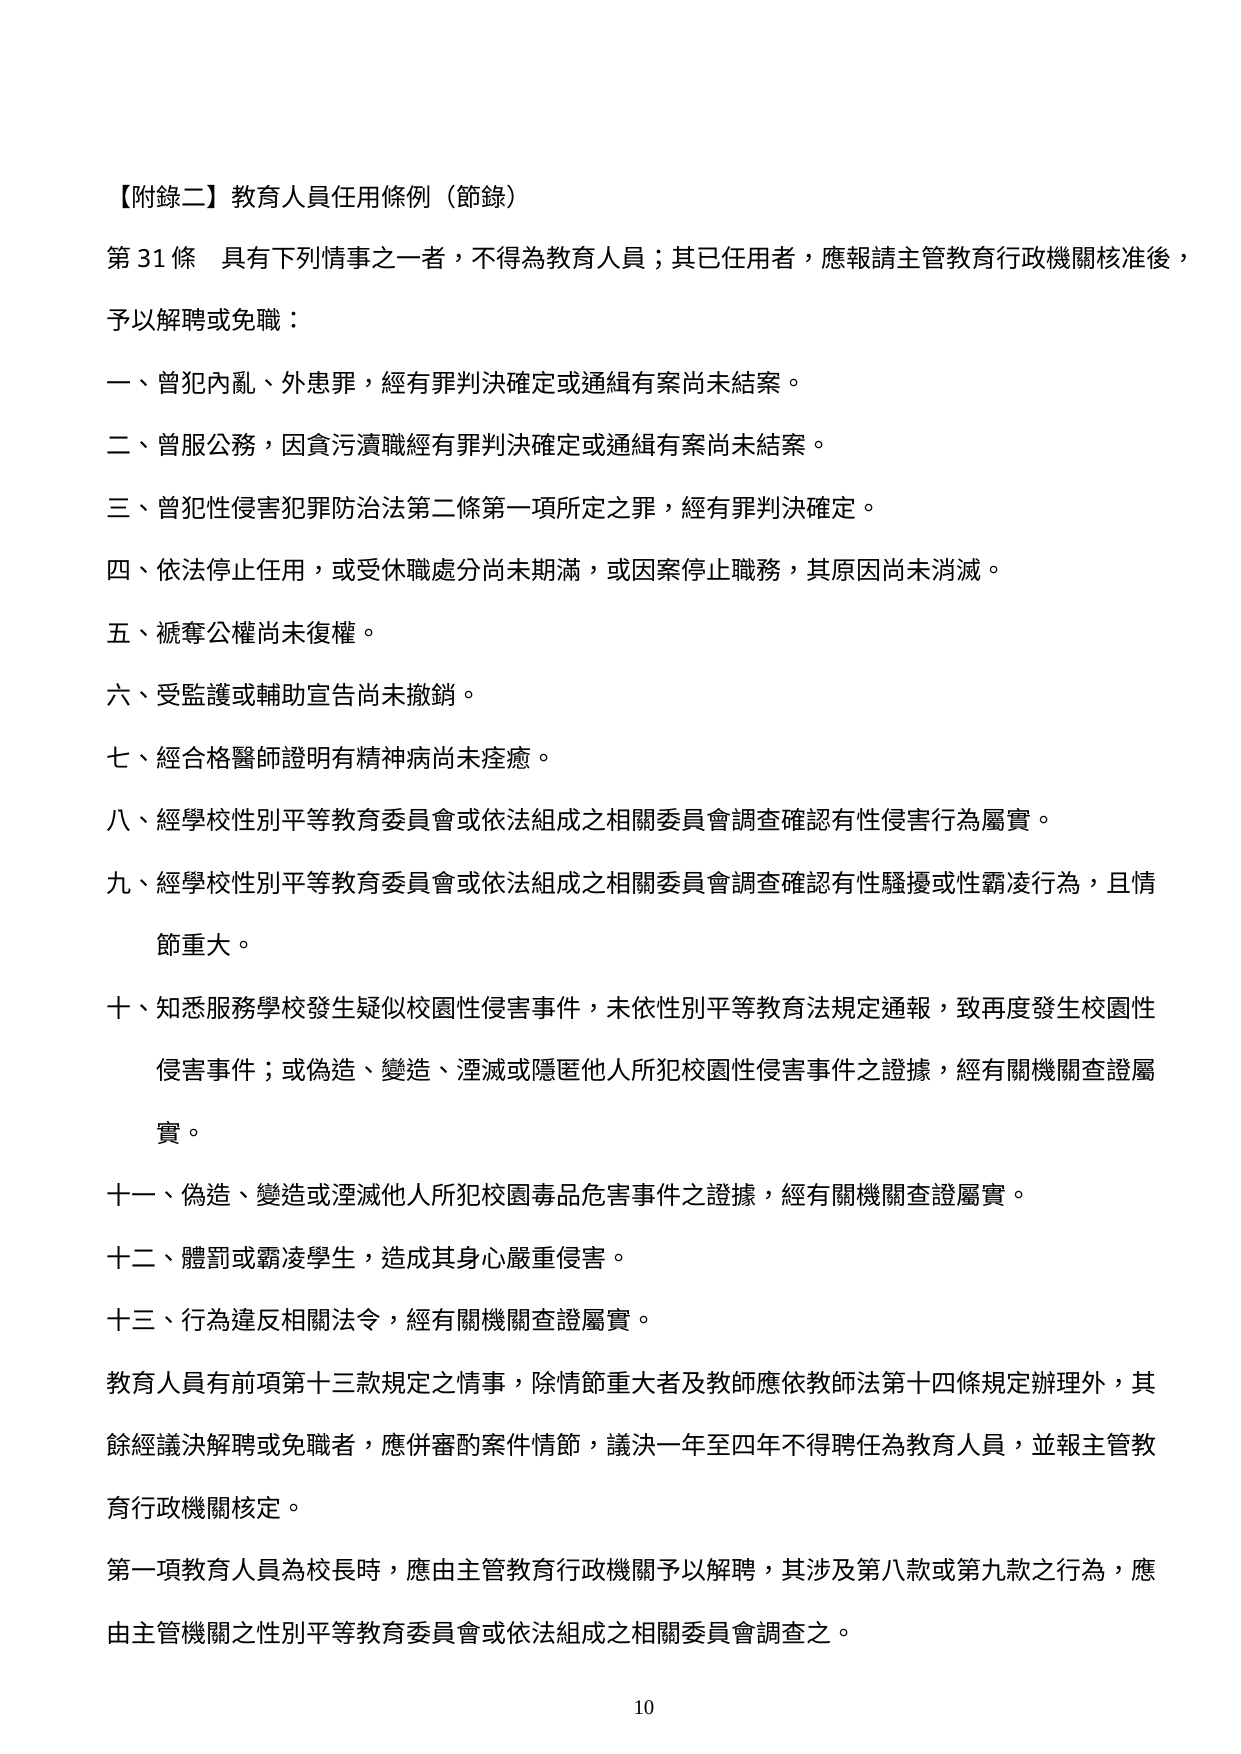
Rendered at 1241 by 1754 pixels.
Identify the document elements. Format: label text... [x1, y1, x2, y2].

text 十一、偽造、變造或湮滅他人所犯校園毒品危害事件之證據，經有關機關查證屬實。 [106, 1152, 1181, 1215]
text 第31條 具有下列情事之一者，不得為教育人員；其已任用者，應報請主管教育行政機關核准後，予以解聘或免職： [106, 215, 1181, 340]
text 二、曾服公務，因貪污瀆職經有罪判決確定或通緝有案尚未結案。 [106, 402, 1181, 465]
text 十、知悉服務學校發生疑似校園性侵害事件，未依性別平等教育法規定通報，致再度發生校園性侵害事件；或偽造、變造、湮滅或隱匿他人所犯校園性侵害事件之證據，經有關機關查證屬實。 [106, 965, 1181, 1152]
text 教育人員有前項第十三款規定之情事，除情節重大者及教師應依教師法第十四條規定辦理外，其餘經議決解聘或免職者，應併審酌案件情節，議決一年至四年不得聘任為教育人員，並報主管教育行政機關核定。 [106, 1340, 1181, 1527]
text 八、經學校性別平等教育委員會或依法組成之相關委員會調查確認有性侵害行為屬實。 [106, 777, 1181, 840]
text 四、依法停止任用，或受休職處分尚未期滿，或因案停止職務，其原因尚未消滅。 [106, 527, 1181, 590]
text 五、褫奪公權尚未復權。 [106, 590, 1181, 652]
text 【附錄二】教育人員任用條例（節錄） [106, 173, 1181, 215]
text 六、受監護或輔助宣告尚未撤銷。 [106, 652, 1181, 715]
text 九、經學校性別平等教育委員會或依法組成之相關委員會調查確認有性騷擾或性霸凌行為，且情節重大。 [106, 840, 1181, 965]
text 十三、行為違反相關法令，經有關機關查證屬實。 [106, 1277, 1181, 1340]
text 三、曾犯性侵害犯罪防治法第二條第一項所定之罪，經有罪判決確定。 [106, 465, 1181, 527]
text 七、經合格醫師證明有精神病尚未痊癒。 [106, 715, 1181, 777]
text 一、曾犯內亂、外患罪，經有罪判決確定或通緝有案尚未結案。 [106, 340, 1181, 402]
text 第一項教育人員為校長時，應由主管教育行政機關予以解聘，其涉及第八款或第九款之行為，應由主管機關之性別平等教育委員會或依法組成之相關委員會調查之。 [106, 1527, 1181, 1652]
text 十二、體罰或霸凌學生，造成其身心嚴重侵害。 [106, 1215, 1181, 1277]
